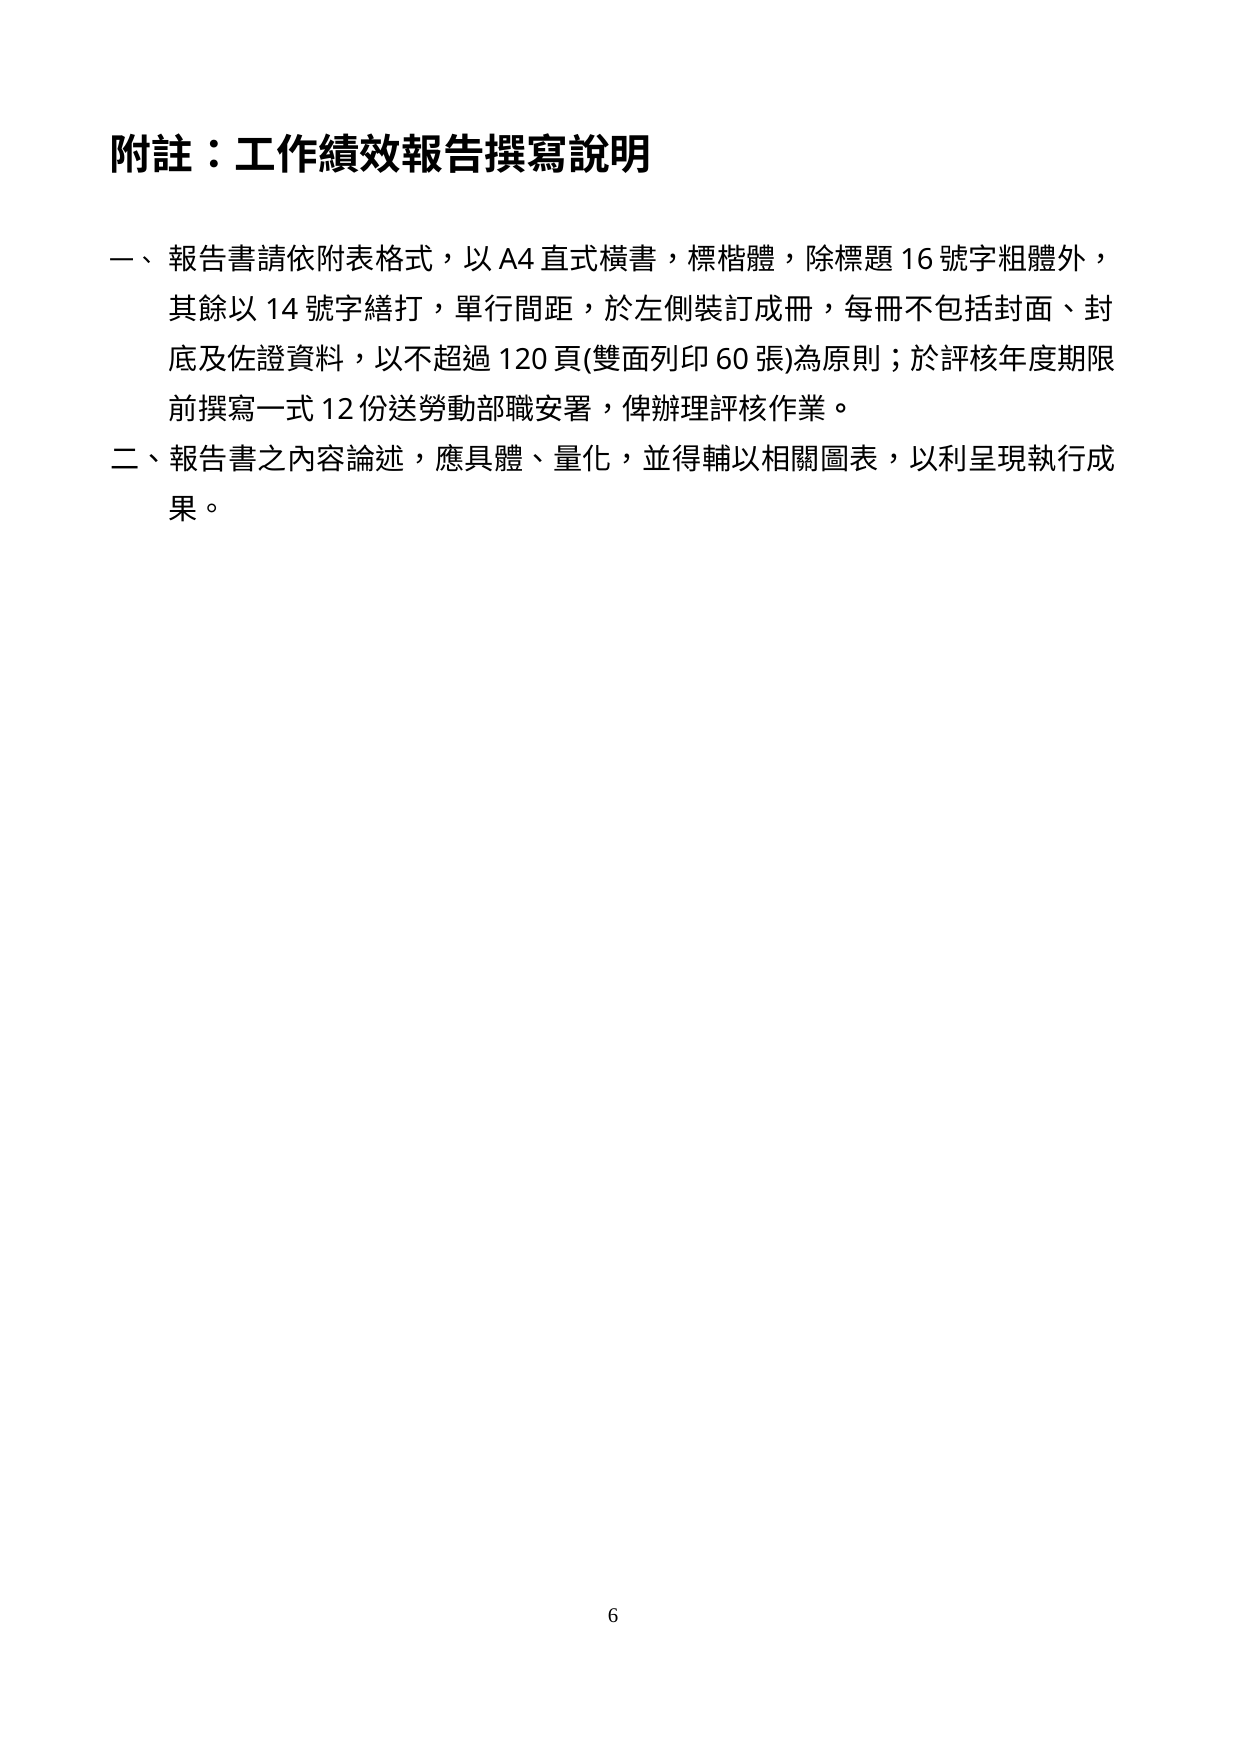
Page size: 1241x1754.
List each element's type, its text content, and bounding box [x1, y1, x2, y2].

list 報告書請依附表格式，以A4直式橫書，標楷體，除標題16號字粗體外，其餘以14號字繕打，單行間距，於左側裝訂成冊，每冊不包括封面、封底及佐證資料，以不超過120頁(雙面列印60張)為原則；於評核年度期限前撰寫一式12份送勞動部職安署，俾辦理評核作業。 [109, 229, 1116, 429]
text 二、報告書之內容論述，應具體、量化，並得輔以相關圖表，以利呈現執行成果。 [109, 429, 1116, 529]
text 附註：工作績效報告撰寫說明 [109, 129, 1116, 179]
